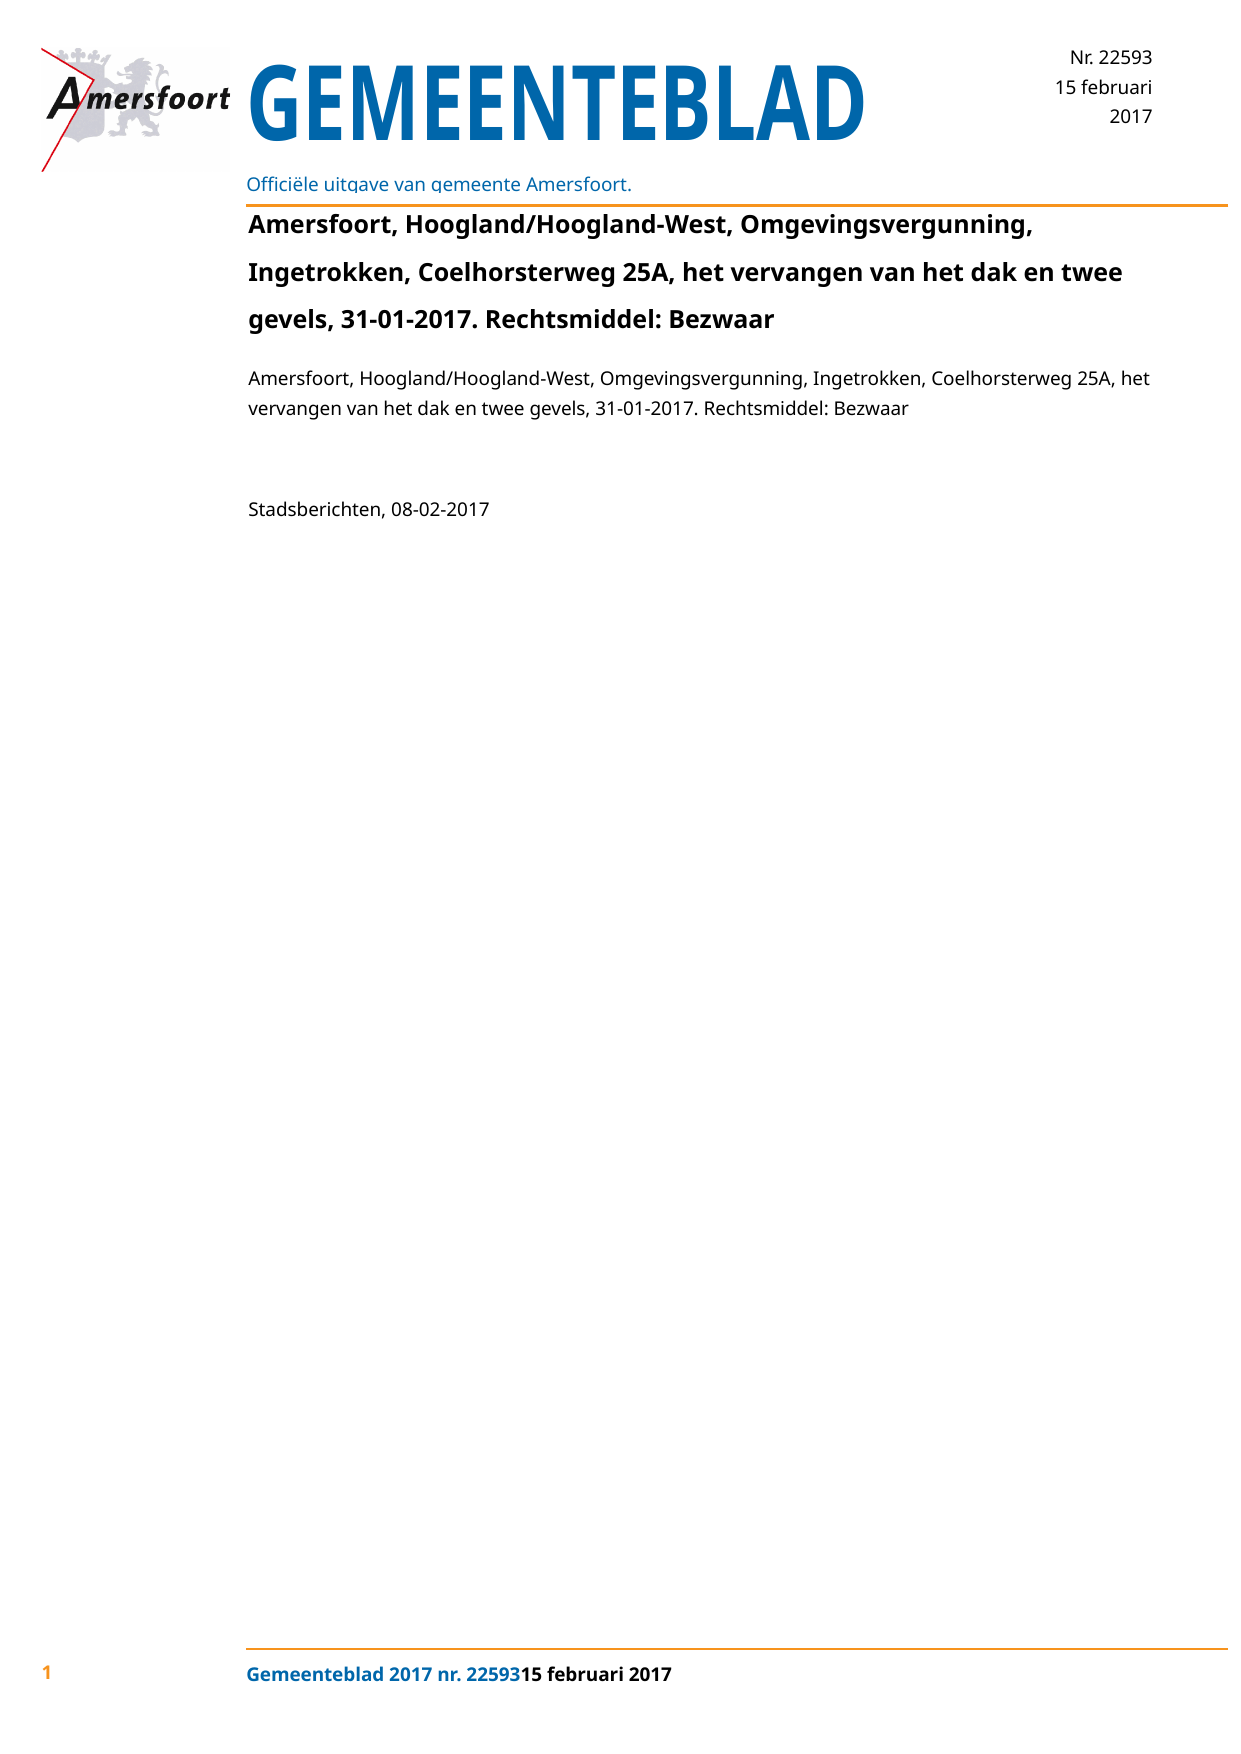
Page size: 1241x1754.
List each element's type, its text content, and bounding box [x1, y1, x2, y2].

text Amersfoort, Hoogland/Hoogland-West, Omgevingsvergunning, Ingetrokken, Coelhorsterweg 25A, het vervangen van het dak en twee gevels, 31-01-2017. Rechtsmiddel: Bezwaar [248, 366, 1152, 421]
text Stadsberichten, 08-02-2017 [248, 496, 1152, 522]
text Amersfoort, Hoogland/Hoogland-West, Omgevingsvergunning, Ingetrokken, Coelhorsterweg 25A, het vervangen van het dak en twee gevels, 31-01-2017. Rechtsmiddel: Bezwaar [248, 207, 1152, 336]
picture [41, 47, 231, 172]
